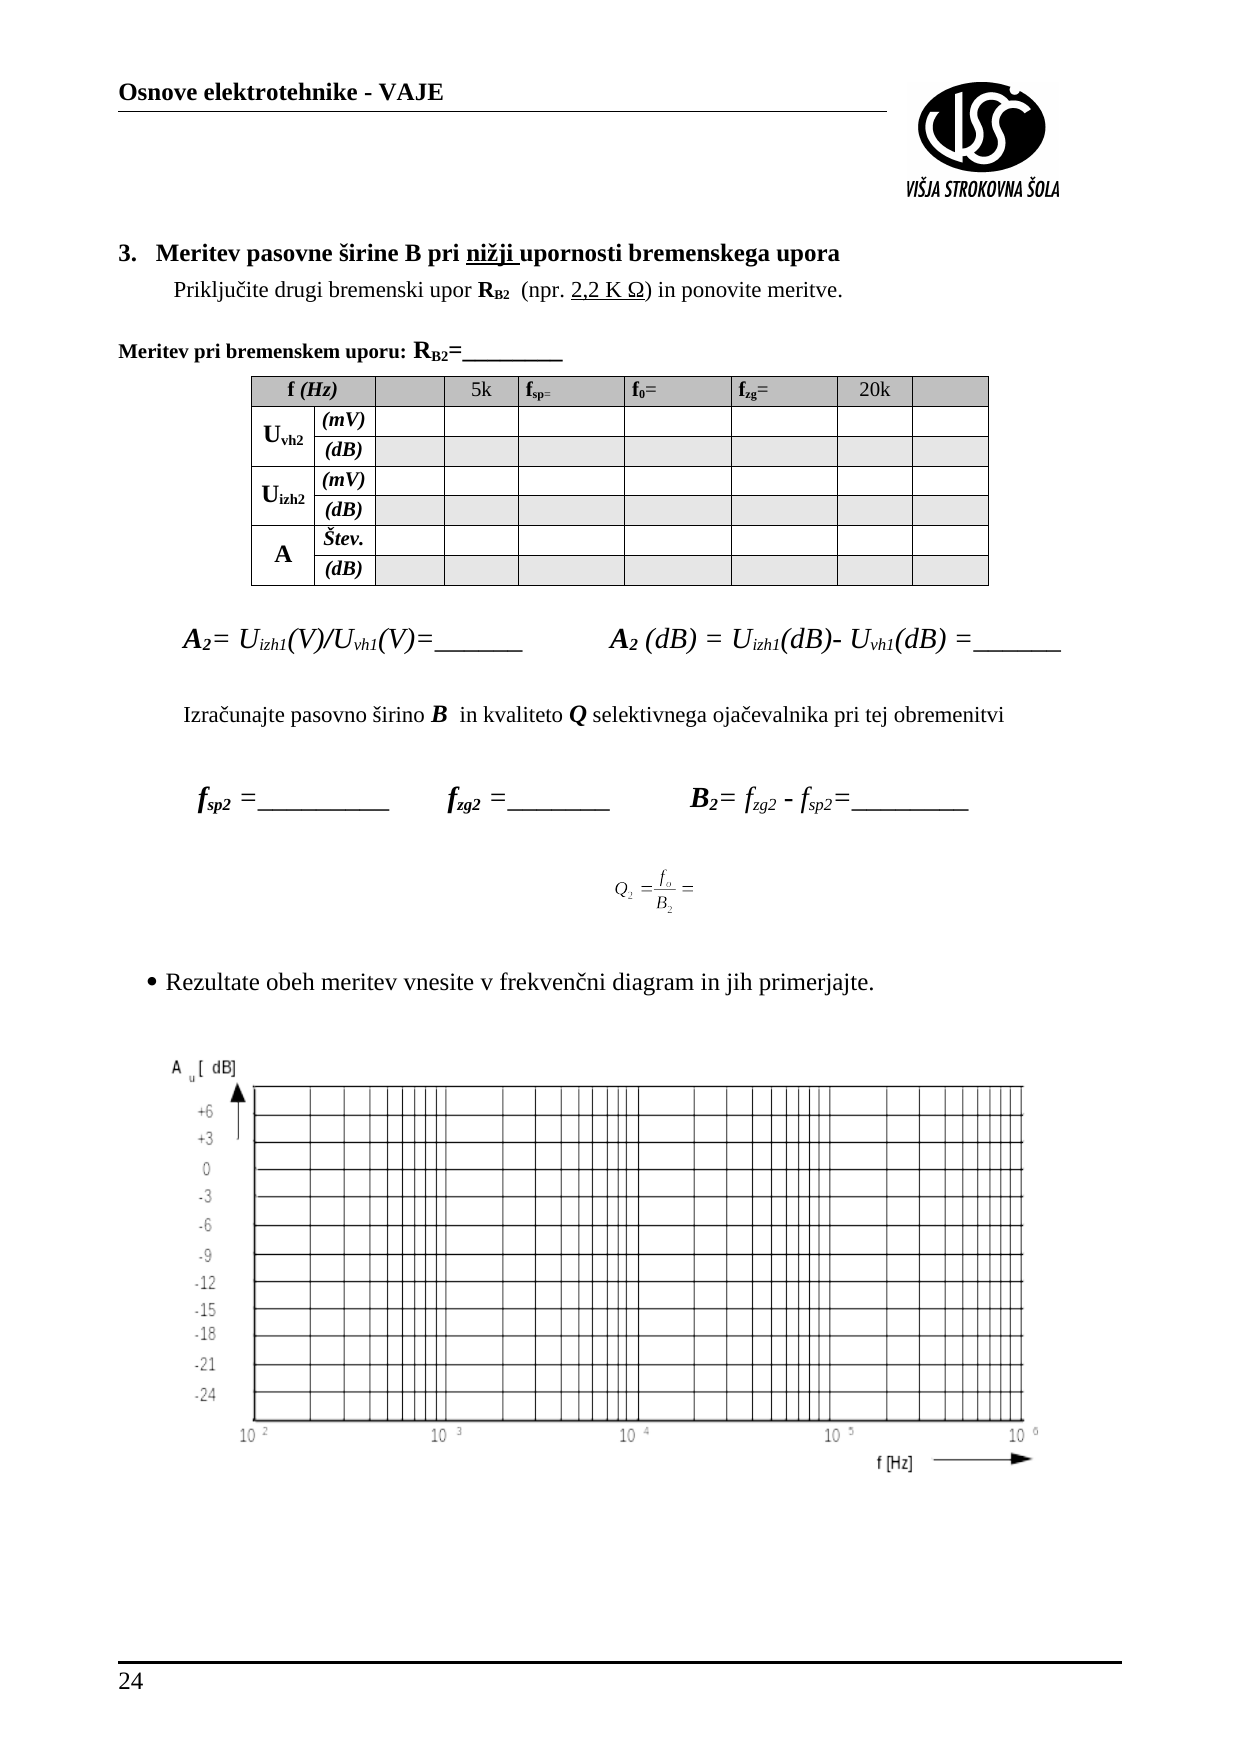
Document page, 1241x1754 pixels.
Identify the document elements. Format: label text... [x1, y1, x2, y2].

table_cell [445, 437, 518, 466]
table_cell (mV) [315, 467, 375, 495]
table_header fsp= [519, 377, 624, 406]
table_header fzg= [732, 377, 837, 406]
list Priključite drugi bremenski upor RB2 (npr. 2,2 K Ω) in ponovite meritve. [138, 276, 1122, 303]
table_cell (dB) [315, 496, 375, 525]
table_cell [519, 496, 624, 525]
table_cell [445, 556, 518, 585]
table_cell [625, 467, 731, 495]
table_cell [838, 556, 912, 585]
table_cell [445, 407, 518, 436]
table_cell [376, 496, 444, 525]
table_cell [913, 556, 988, 585]
table_cell (dB) [315, 556, 375, 585]
table_cell [913, 496, 988, 525]
table_cell [519, 437, 624, 466]
table_cell [376, 437, 444, 466]
list Izračunajte pasovno širino B in kvaliteto Q selektivnega ojačevalnika pri tej obremenitvi [148, 699, 1122, 728]
table_cell [732, 437, 837, 466]
table_cell [913, 437, 988, 466]
table_cell [625, 496, 731, 525]
table_cell [625, 556, 731, 585]
table_cell [913, 407, 988, 436]
table_cell Uvh2 [252, 407, 314, 466]
list fsp2 =_________ fzg2 =_______ B2= fzg2 - fsp2=________ [148, 780, 1122, 814]
table_cell [376, 467, 444, 495]
list Meritev pasovne širine B pri nižji upornosti bremenskega upora [118, 238, 1122, 267]
table_cell [732, 526, 837, 555]
table_cell [732, 496, 837, 525]
table_cell [376, 556, 444, 585]
table_cell [913, 467, 988, 495]
table_cell (dB) [315, 437, 375, 466]
table_header [913, 377, 988, 406]
table_cell [625, 437, 731, 466]
table_header [376, 377, 444, 406]
table_cell A [252, 526, 314, 585]
table_cell [838, 526, 912, 555]
table_cell [732, 556, 837, 585]
table_cell [838, 407, 912, 436]
table_cell [445, 496, 518, 525]
table_cell [519, 526, 624, 555]
table_cell [519, 407, 624, 436]
table_cell [445, 467, 518, 495]
table_header 5k [445, 377, 518, 406]
table_cell [519, 467, 624, 495]
table_cell [838, 437, 912, 466]
table_cell (mV) [315, 407, 375, 436]
list Rezultate obeh meritev vnesite v frekvenčni diagram in jih primerjajte. [148, 967, 1122, 996]
table_cell Uizh2 [252, 467, 314, 525]
text Meritev pri bremenskem uporu: RB2=________ [118, 336, 1122, 364]
table_cell [913, 526, 988, 555]
picture [907, 82, 1059, 197]
table_cell [625, 526, 731, 555]
table_cell [838, 496, 912, 525]
table_cell [376, 526, 444, 555]
table_cell Štev. [315, 526, 375, 555]
table_cell [838, 467, 912, 495]
list A2= Uizh1(V)/Uvh1(V)=______ A2 (dB) = Uizh1(dB)- Uvh1(dB) =______ [148, 621, 1122, 654]
table_header f (Hz) [252, 377, 375, 406]
table_cell [445, 526, 518, 555]
table_header f0= [625, 377, 731, 406]
table_cell [519, 556, 624, 585]
table_cell [376, 407, 444, 436]
table_cell [732, 467, 837, 495]
table_cell [625, 407, 731, 436]
table_header 20k [838, 377, 912, 406]
table_cell [732, 407, 837, 436]
